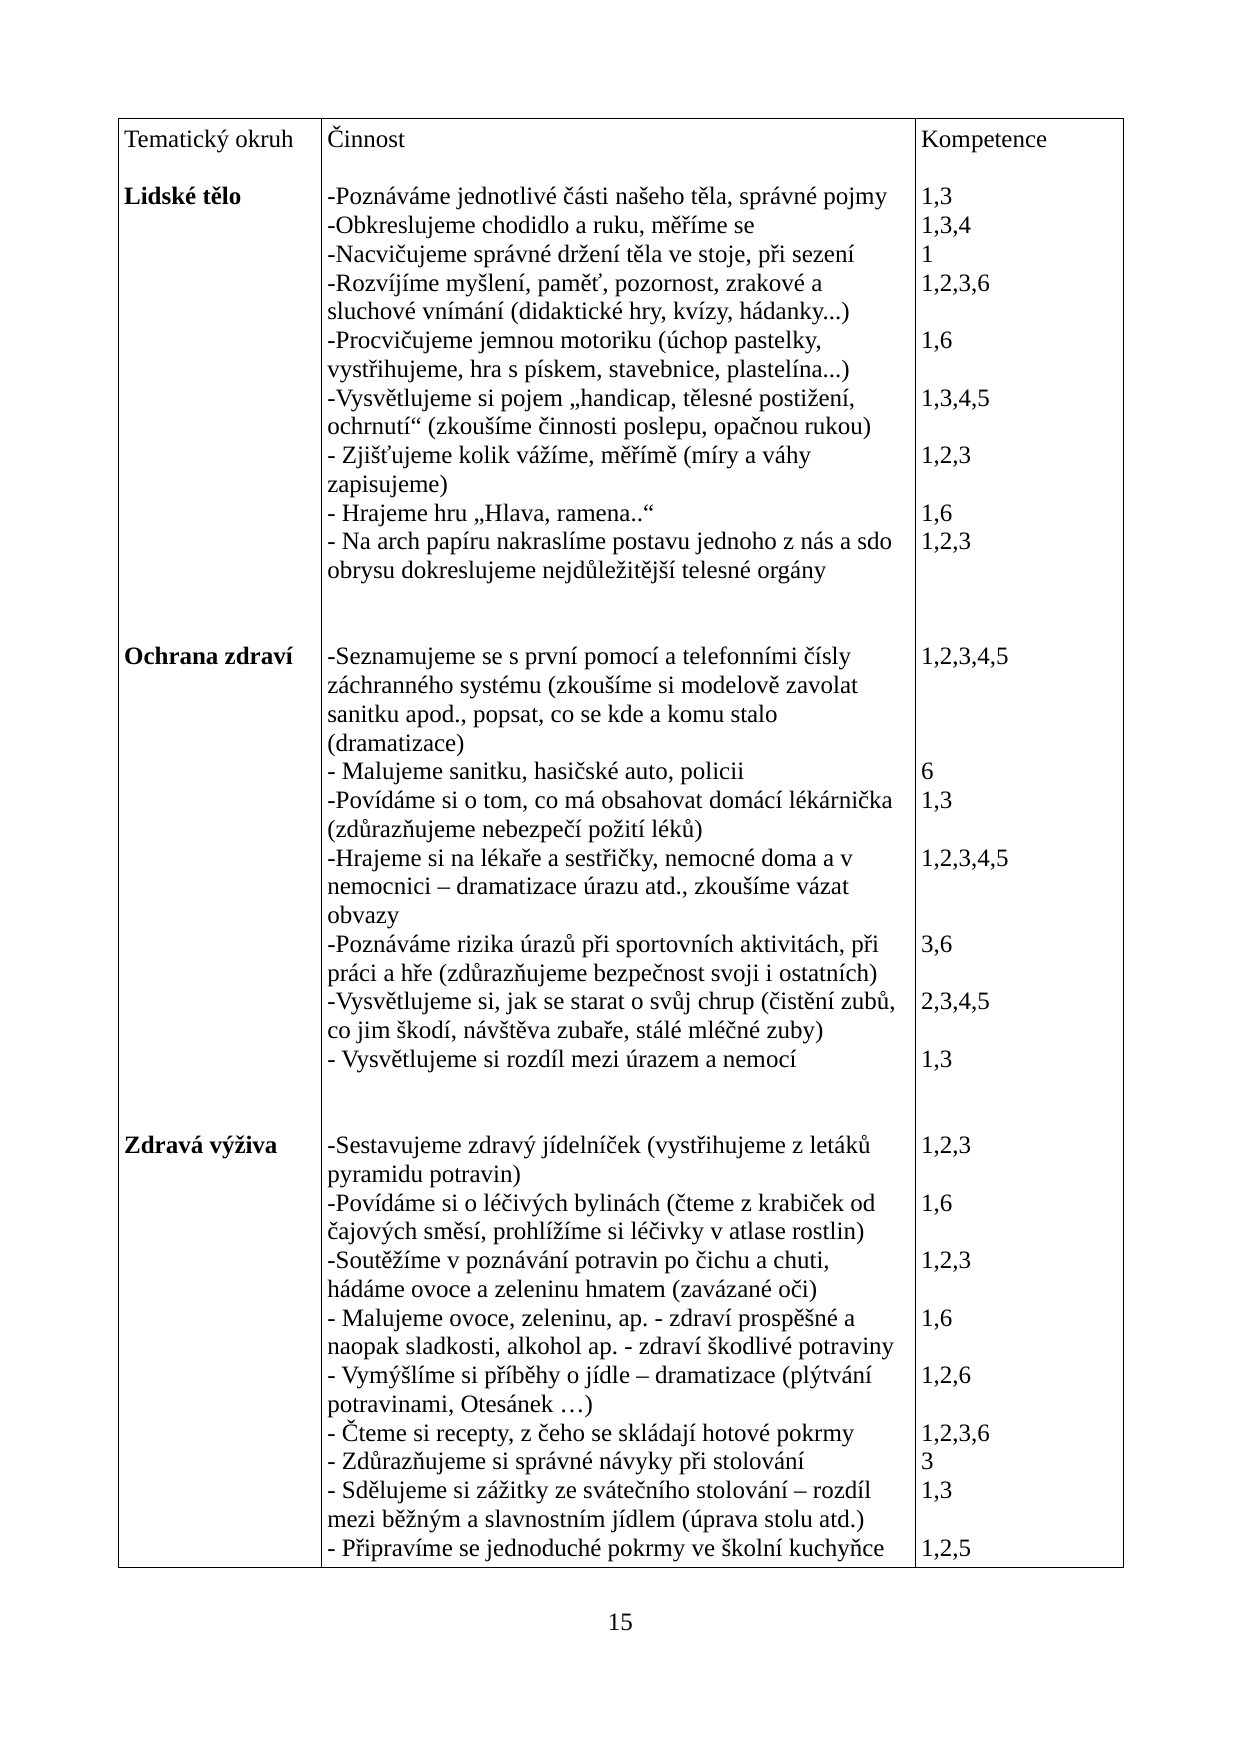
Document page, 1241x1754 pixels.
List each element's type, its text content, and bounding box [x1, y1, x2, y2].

table_cell Činnost -Poznáváme jednotlivé části našeho těla, správné pojmy -Obkreslujeme chodidlo a ruku, měříme se -Nacvičujeme správné držení těla ve stoje, při sezení -Rozvíjíme myšlení, paměť, pozornost, zrakové a sluchové vnímání (didaktické hry, kvízy, hádanky...) -Procvičujeme jemnou motoriku (úchop pastelky, vystřihujeme, hra s pískem, stavebnice, plastelína...) -Vysvětlujeme si pojem „handicap, tělesné postižení, ochrnutí“ (zkoušíme činnosti poslepu, opačnou rukou) - Zjišťujeme kolik vážíme, měřímě (míry a váhy zapisujeme) - Hrajeme hru „Hlava, ramena..“ - Na arch papíru nakraslíme postavu jednoho z nás a sdo obrysu dokreslujeme nejdůležitější telesné orgány -Seznamujeme se s první pomocí a telefonními čísly záchranného systému (zkoušíme si modelově zavolat sanitku apod., popsat, co se kde a komu stalo (dramatizace) - Malujeme sanitku, hasičské auto, policii -Povídáme si o tom, co má obsahovat domácí lékárnička (zdůrazňujeme nebezpečí požití léků) -Hrajeme si na lékaře a sestřičky, nemocné doma a v nemocnici – dramatizace úrazu atd., zkoušíme vázat obvazy -Poznáváme rizika úrazů při sportovních aktivitách, při práci a hře (zdůrazňujeme bezpečnost svoji i ostatních) -Vysvětlujeme si, jak se starat o svůj chrup (čistění zubů, co jim škodí, návštěva zubaře, stálé mléčné zuby) - Vysvětlujeme si rozdíl mezi úrazem a nemocí -Sestavujeme zdravý jídelníček (vystřihujeme z letáků pyramidu potravin) -Povídáme si o léčivých bylinách (čteme z krabiček od čajových směsí, prohlížíme si léčivky v atlase rostlin) -Soutěžíme v poznávání potravin po čichu a chuti, hádáme ovoce a zeleninu hmatem (zavázané oči) - Malujeme ovoce, zeleninu, ap. - zdraví prospěšné a naopak sladkosti, alkohol ap. - zdraví škodlivé potraviny - Vymýšlíme si příběhy o jídle – dramatizace (plýtvání potravinami, Otesánek …) - Čteme si recepty, z čeho se skládají hotové pokrmy - Zdůrazňujeme si správné návyky při stolování - Sdělujeme si zážitky ze svátečního stolování – rozdíl mezi běžným a slavnostním jídlem (úprava stolu atd.) - Připravíme se jednoduché pokrmy ve školní kuchyňce [322, 119, 915, 1567]
table_cell Tematický okruh Lidské tělo Ochrana zdraví Zdravá výživa [119, 119, 321, 1567]
table_cell Kompetence 1,3 1,3,4 1 1,2,3,6 1,6 1,3,4,5 1,2,3 1,6 1,2,3 1,2,3,4,5 6 1,3 1,2,3,4,5 3,6 2,3,4,5 1,3 1,2,3 1,6 1,2,3 1,6 1,2,6 1,2,3,6 3 1,3 1,2,5 [916, 119, 1123, 1567]
